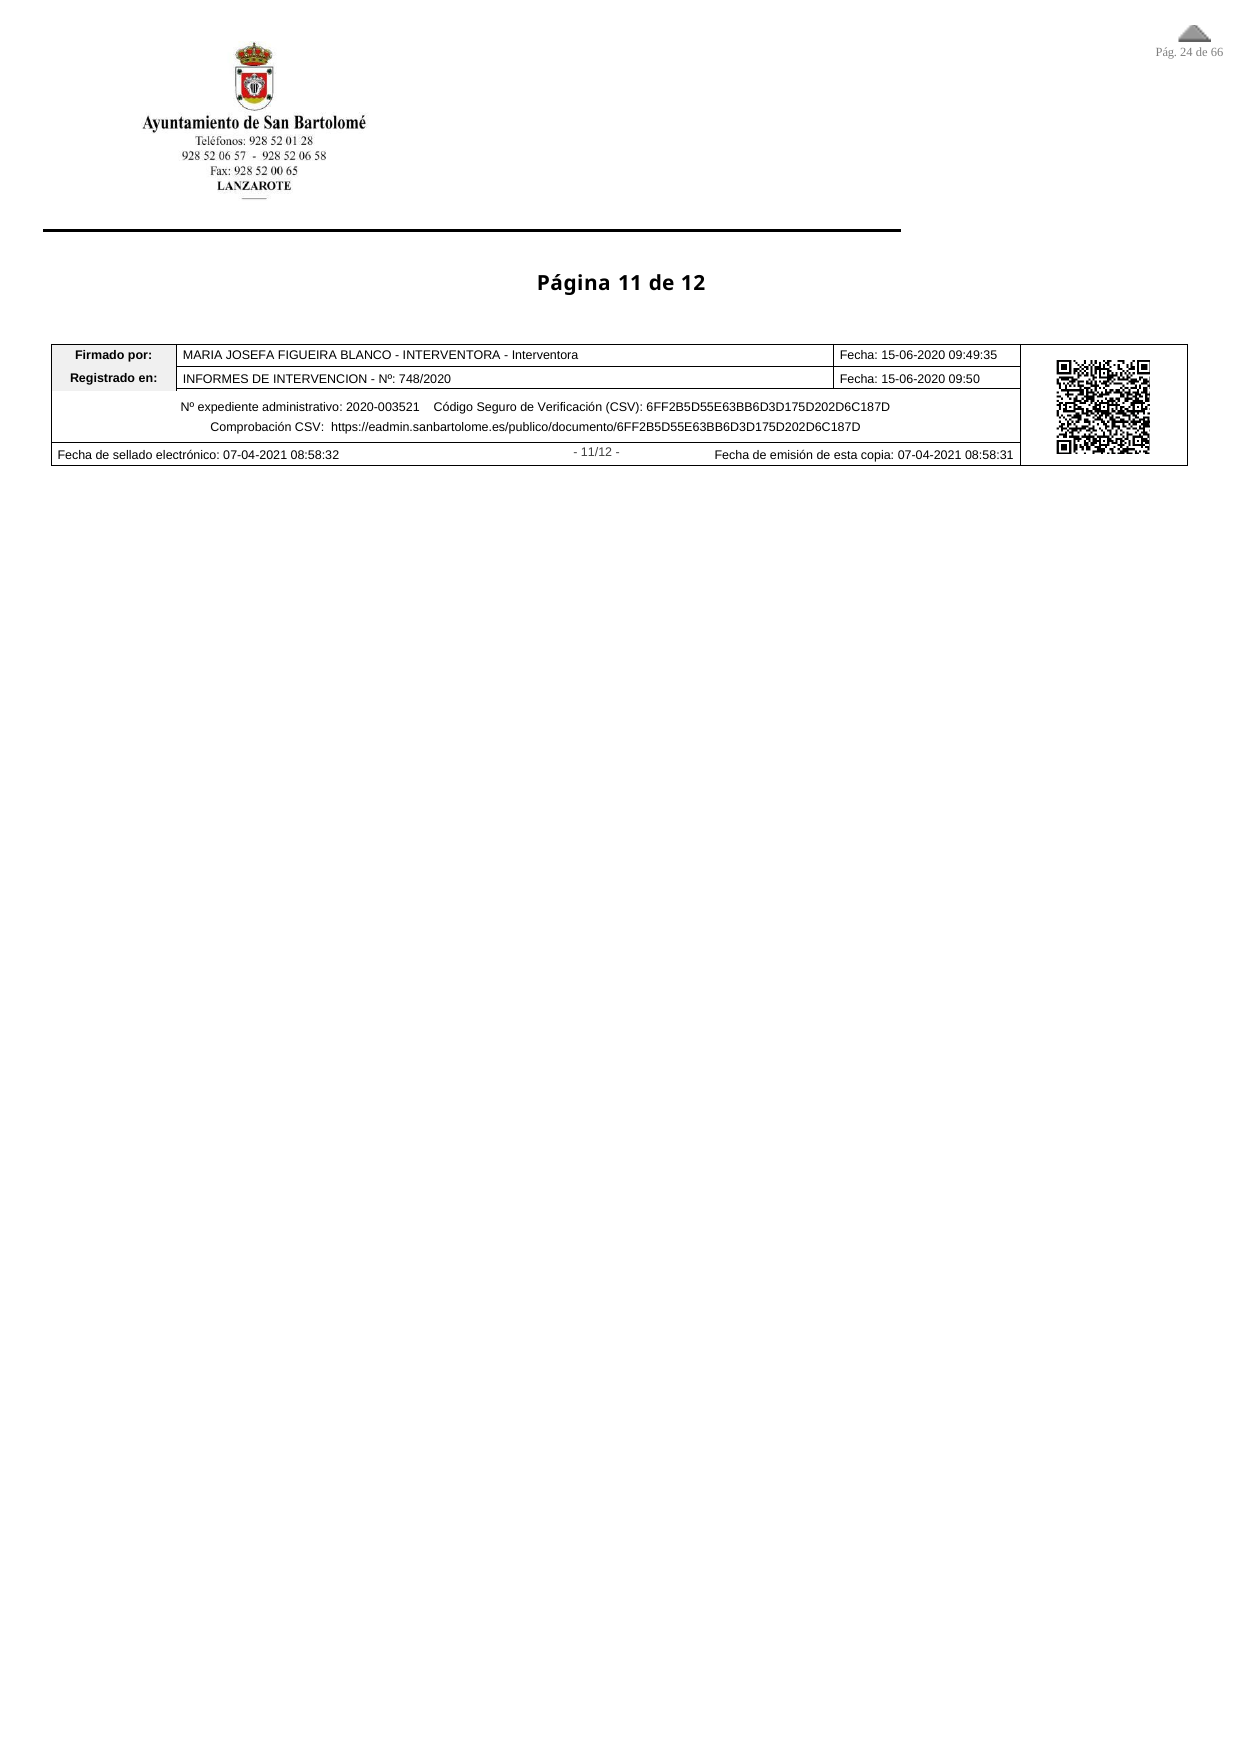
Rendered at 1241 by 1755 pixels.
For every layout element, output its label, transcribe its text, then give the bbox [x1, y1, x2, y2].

table_header Firmado por: [52, 345, 176, 366]
table_header MARIA JOSEFA FIGUEIRA BLANCO - INTERVENTORA - Interventora [177, 345, 833, 366]
table_cell Nº expediente administrativo: 2020-003521 Código Seguro de Verificación (CSV): 6FF2B5D55E63BB6D3D175D202D6C187D Comprobación CSV: https://eadmin.sanbartolome.es/publico/documento/6FF2B5D55E63BB6D3D175D202D6C187D [52, 389, 1020, 442]
table_header Fecha: 15-06-2020 09:49:35 [834, 345, 1020, 366]
table_cell INFORMES DE INTERVENCION - Nº: 748/2020 [177, 367, 833, 388]
table_cell Registrado en: [52, 369, 176, 388]
table_cell Fecha: 15-06-2020 09:50 [834, 367, 1020, 388]
table_header [1021, 345, 1187, 465]
table_cell Fecha de sellado electrónico: 07-04-2021 08:58:32 - 11/12 - Fecha de emisión de esta copia: 07-04-2021 08:58:31 [52, 443, 1020, 465]
text Página 11 de 12 [176, 268, 1066, 296]
